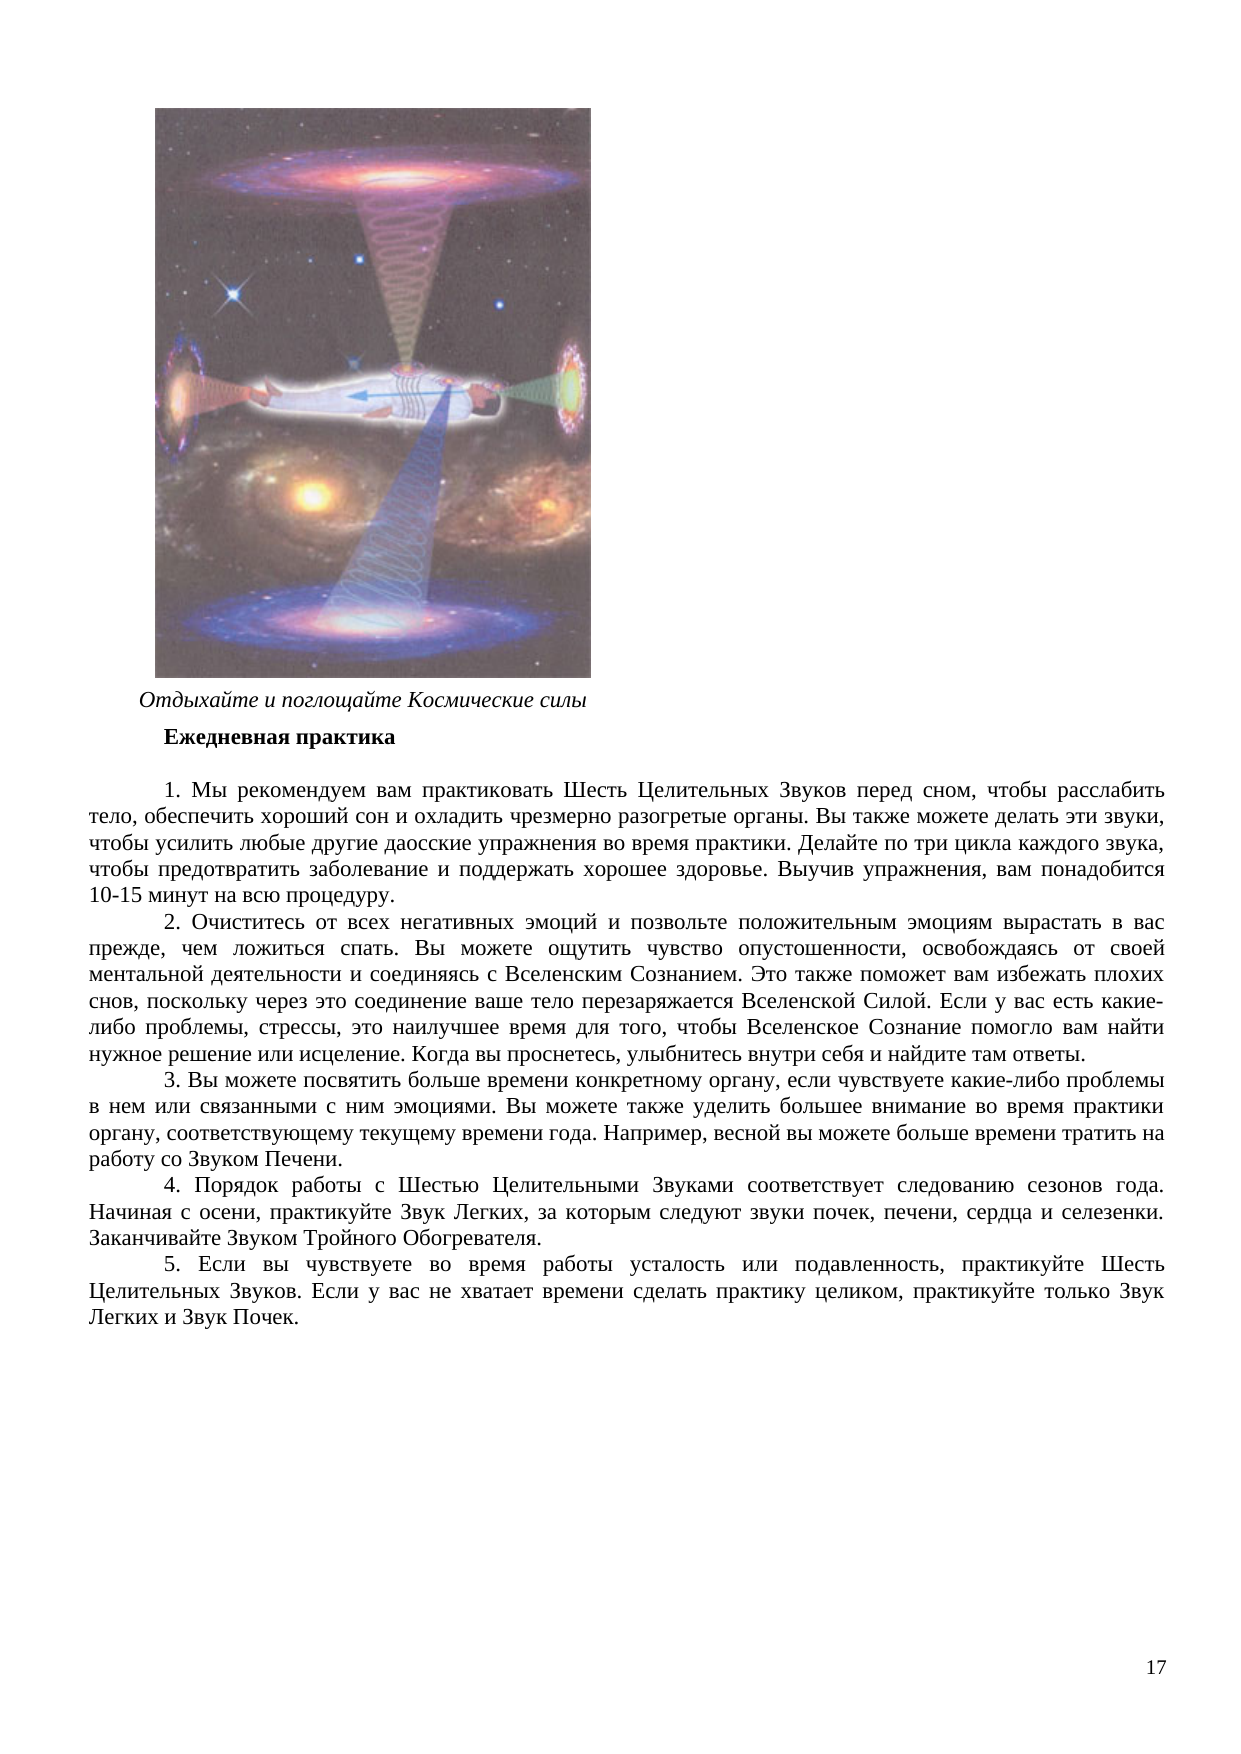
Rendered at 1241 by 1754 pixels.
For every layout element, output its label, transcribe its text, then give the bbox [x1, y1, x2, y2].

text 3. Вы можете посвятить больше времени конкретному органу, если чувствуете какие-либо проблемы в нем или связанными с ним эмоциями. Вы можете также уделить большее внимание во время практики органу, соответствующему текущему времени года. Например, весной вы можете больше времени тратить на работу со Звуком Печени. [89, 1066, 1166, 1171]
text 2. Очиститесь от всех негативных эмоций и позвольте положительным эмоциям вырастать в вас прежде, чем ложиться спать. Вы можете ощутить чувство опустошенности, освобождаясь от своей ментальной деятельности и соединяясь с Вселенским Сознанием. Это также поможет вам избежать плохих снов, поскольку через это соединение ваше тело перезаряжается Вселенской Силой. Если у вас есть какие-либо проблемы, стрессы, это наилучшее время для того, чтобы Вселенское Сознание помогло вам найти нужное решение или исцеление. Когда вы проснетесь, улыбнитесь внутри себя и найдите там ответы. [89, 908, 1166, 1066]
text 5. Если вы чувствуете во время работы усталость или подавленность, практикуйте Шесть Целительных Звуков. Если у вас не хватает времени сделать практику целиком, практикуйте только Звук Легких и Звук Почек. [89, 1250, 1166, 1329]
text Ежедневная практика [89, 723, 1166, 750]
table_cell Отдыхайте и поглощайте Космические силы [2, 89, 1240, 723]
text 4. Порядок работы с Шестью Целительными Звуками соответствует следованию сезонов года. Начиная с осени, практикуйте Звук Легких, за которым следуют звуки почек, печени, сердца и селезенки. Заканчивайте Звуком Тройного Обогревателя. [89, 1171, 1166, 1250]
text 1. Мы рекомендуем вам практиковать Шесть Целительных Звуков перед сном, чтобы расслабить тело, обеспечить хороший сон и охладить чрезмерно разогретые органы. Вы также можете делать эти звуки, чтобы усилить любые другие даосские упражнения во время практики. Делайте по три цикла каждого звука, чтобы предотвратить заболевание и поддержать хорошее здоровье. Выучив упражнения, вам понадобится 10-15 минут на всю процедуру. [89, 776, 1166, 908]
picture [155, 108, 591, 678]
